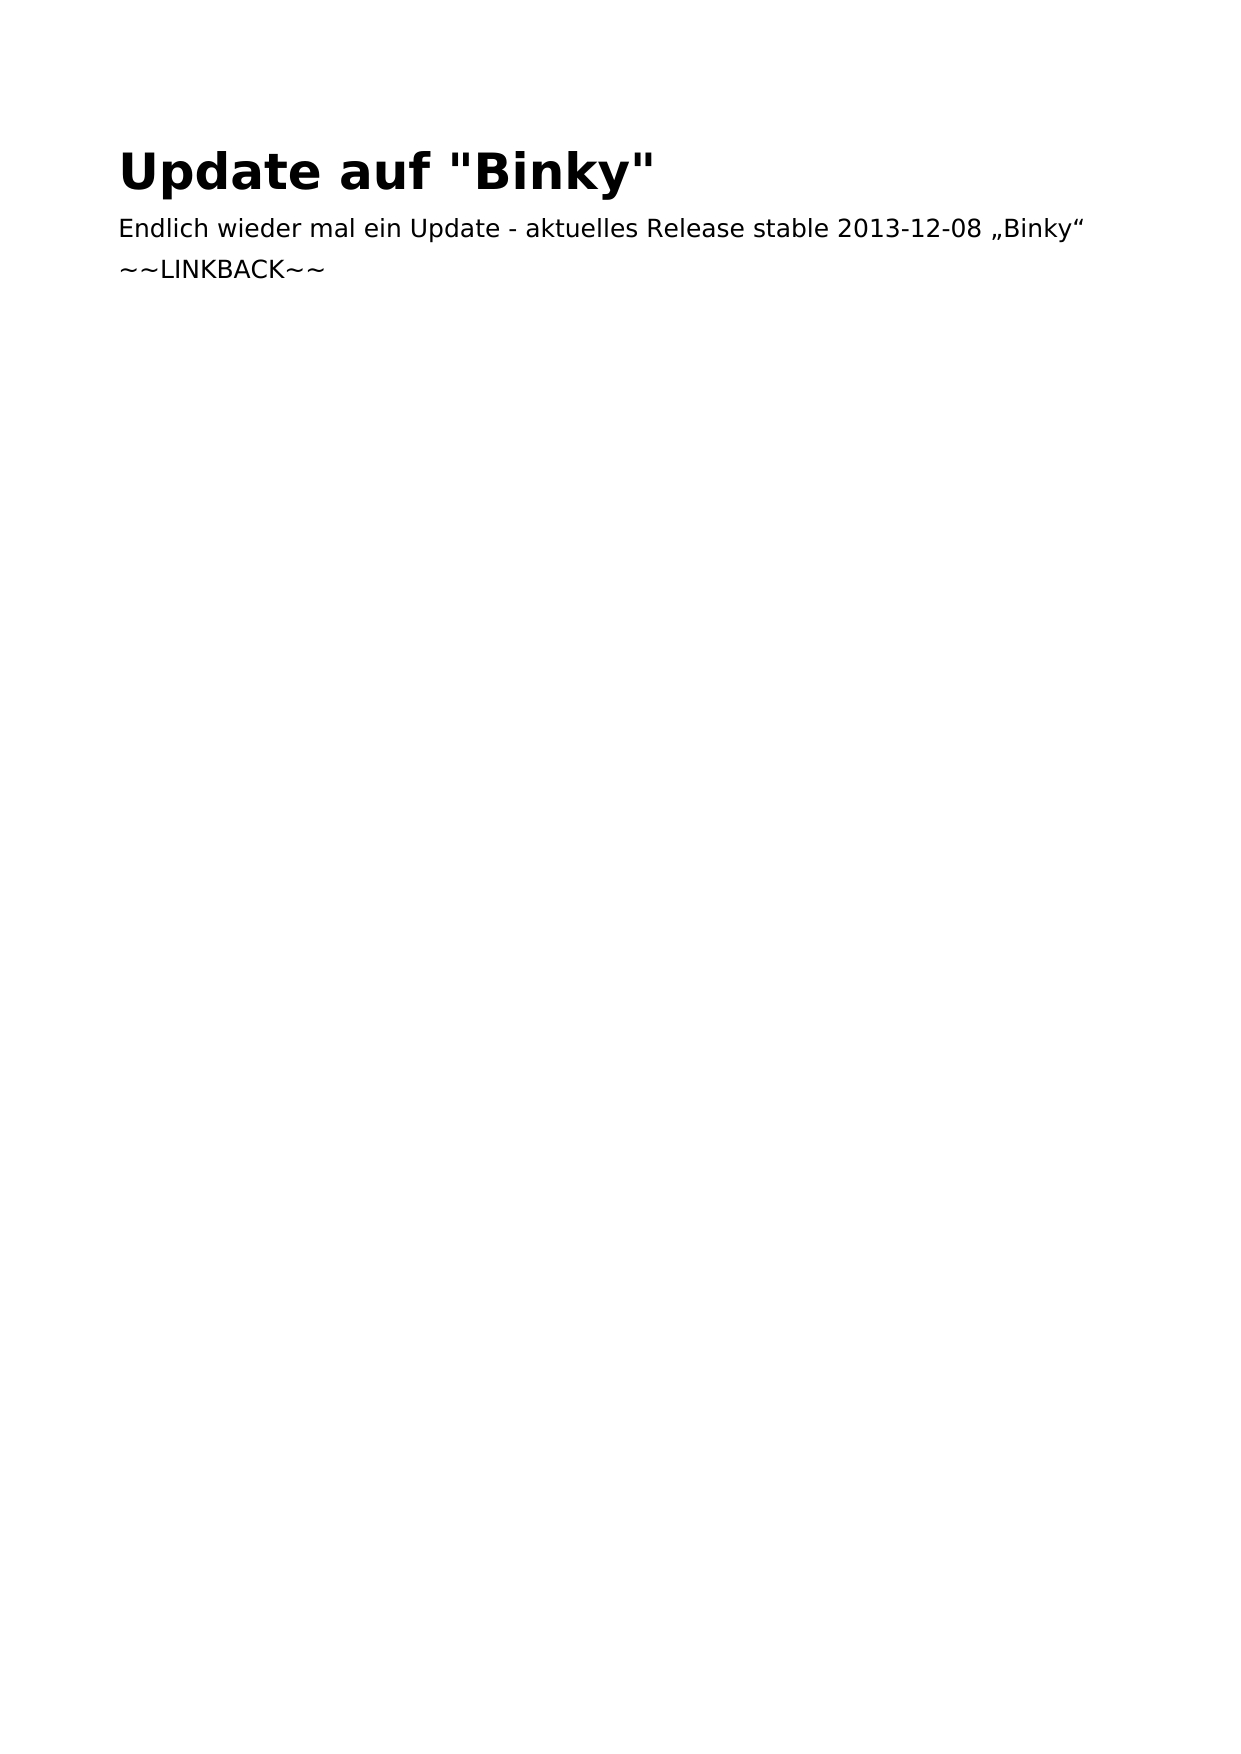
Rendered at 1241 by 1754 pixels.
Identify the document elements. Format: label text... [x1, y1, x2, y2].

text ~~LINKBACK~~ [118, 256, 1122, 285]
subtitle Update auf "Binky" [118, 143, 1122, 201]
text Endlich wieder mal ein Update - aktuelles Release stable 2013-12-08 „Binky“ [118, 214, 1122, 243]
